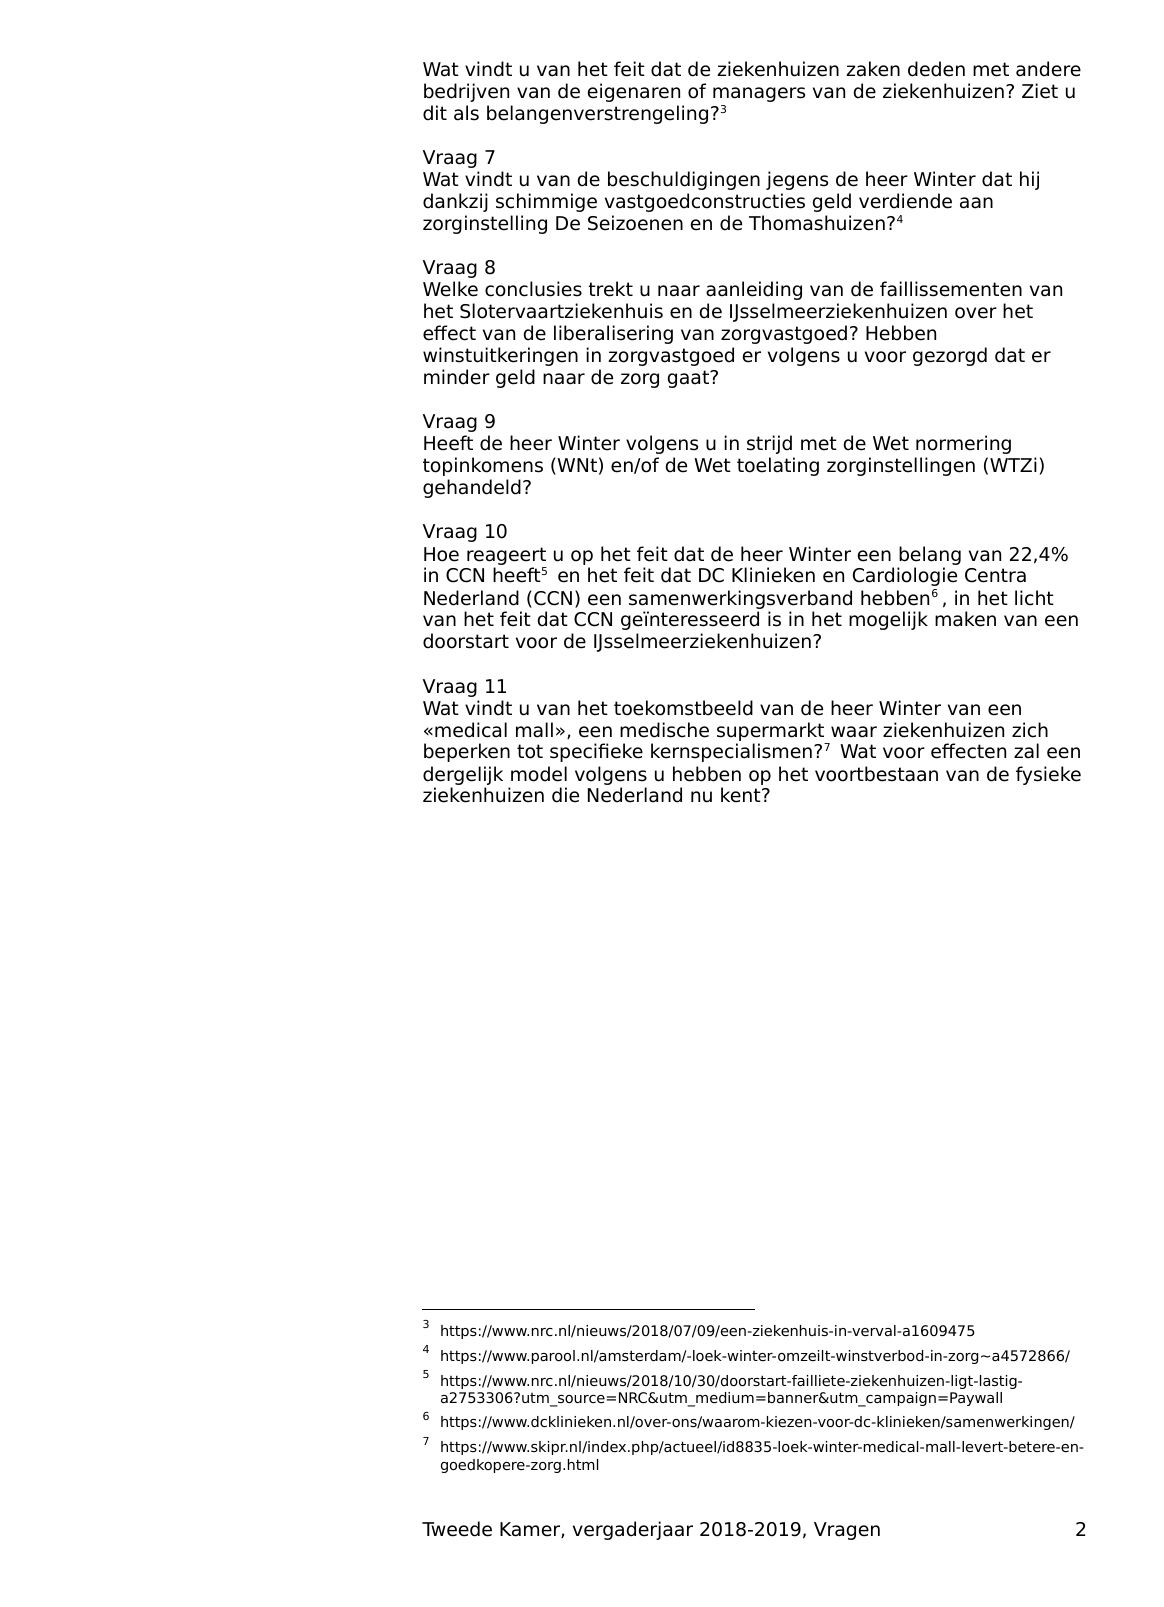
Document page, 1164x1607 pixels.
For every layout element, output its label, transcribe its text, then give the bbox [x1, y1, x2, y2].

text Heeft de heer Winter volgens u in strijd met de Wet normering topinkomens (WNt) en/of de Wet toelating zorginstellingen (WTZi) gehandeld? [422, 433, 1087, 499]
text https://www.dcklinieken.nl/over-ons/waarom-kiezen-voor-dc-klinieken/samenwerkingen/ [422, 1410, 1087, 1432]
text https://www.parool.nl/amsterdam/-loek-winter-omzeilt-winstverbod-in-zorg~a4572866/ [422, 1343, 1087, 1366]
text Vraag 7 [422, 147, 1087, 169]
text https://www.nrc.nl/nieuws/2018/07/09/een-ziekenhuis-in-verval-a1609475 [422, 1318, 1087, 1341]
text Wat vindt u van het feit dat de ziekenhuizen zaken deden met andere bedrijven van de eigenaren of managers van de ziekenhuizen? Ziet u dit als belangenverstrengeling? [422, 59, 1087, 125]
text Vraag 9 [422, 411, 1087, 433]
text https://www.nrc.nl/nieuws/2018/10/30/doorstart-failliete-ziekenhuizen-ligt-lastig-a2753306?utm_source=NRC&utm_medium=banner&utm_campaign=Paywall [422, 1368, 1087, 1407]
text Vraag 8 [422, 257, 1087, 279]
text Welke conclusies trekt u naar aanleiding van de faillissementen van het Slotervaartziekenhuis en de IJsselmeerziekenhuizen over het effect van de liberalisering van zorgvastgoed? Hebben winstuitkeringen in zorgvastgoed er volgens u voor gezorgd dat er minder geld naar de zorg gaat? [422, 279, 1087, 389]
text Wat vindt u van het toekomstbeeld van de heer Winter van een «medical mall», een medische supermarkt waar ziekenhuizen zich beperken tot specifieke kernspecialismen? Wat voor effecten zal een dergelijk model volgens u hebben op het voortbestaan van de fysieke ziekenhuizen die Nederland nu kent? [422, 697, 1087, 807]
text Wat vindt u van de beschuldigingen jegens de heer Winter dat hij dankzij schimmige vastgoedconstructies geld verdiende aan zorginstelling De Seizoenen en de Thomashuizen? [422, 169, 1087, 235]
text https://www.skipr.nl/index.php/actueel/id8835-loek-winter-medical-mall-levert-betere-en-goedkopere-zorg.html [422, 1435, 1087, 1474]
text Vraag 11 [422, 676, 1087, 697]
text Vraag 10 [422, 521, 1087, 543]
text Hoe reageert u op het feit dat de heer Winter een belang van 22,4% in CCN heeft en het feit dat DC Klinieken en Cardiologie Centra Nederland (CCN) een samenwerkingsverband hebben, in het licht van het feit dat CCN geïnteresseerd is in het mogelijk maken van een doorstart voor de IJsselmeerziekenhuizen? [422, 543, 1087, 653]
